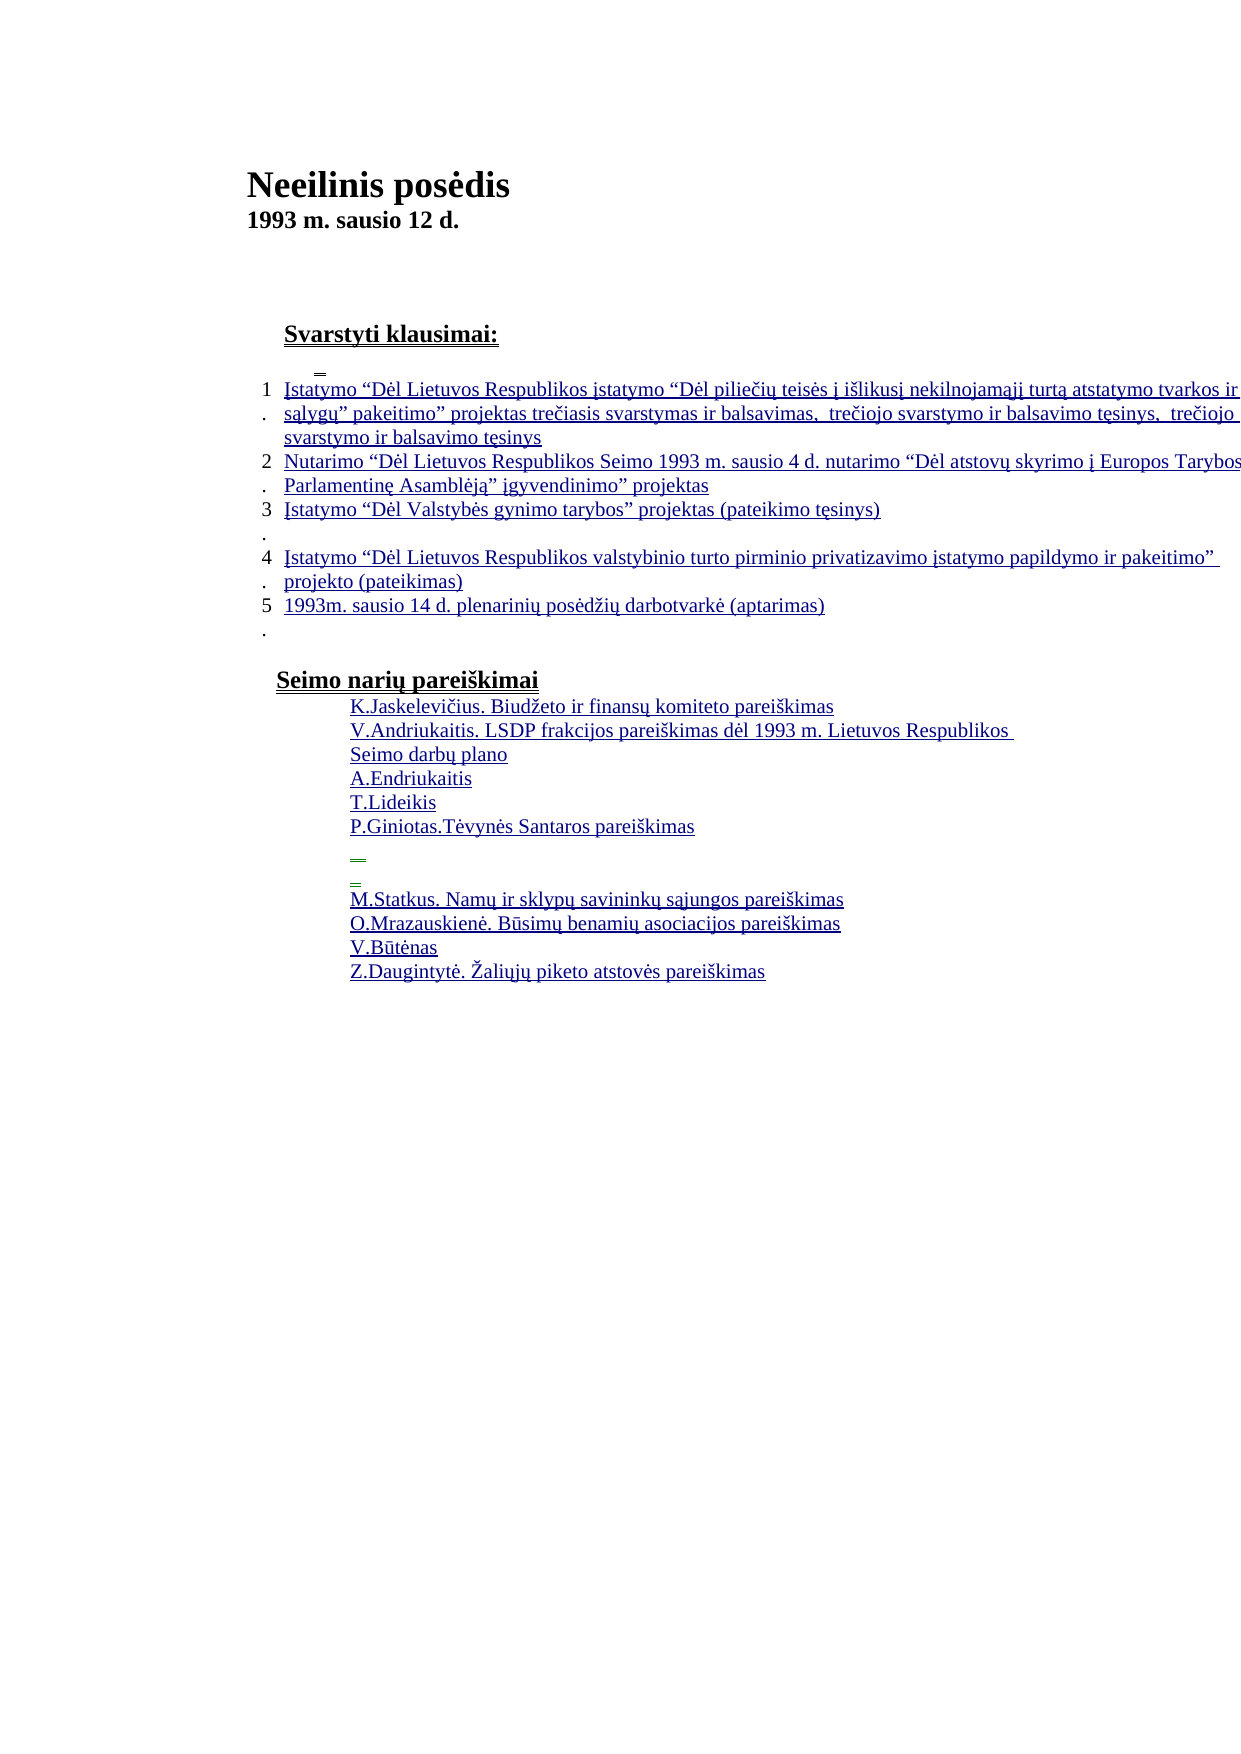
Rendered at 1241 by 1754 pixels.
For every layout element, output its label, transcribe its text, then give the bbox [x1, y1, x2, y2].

table_cell [188, 377, 273, 449]
text T.Lideikis [350, 790, 1053, 814]
text M.Statkus. Namų ir sklypų savininkų sąjungos pareiškimas [350, 887, 1053, 911]
text O.Mrazauskienė. Būsimų benamių asociacijos pareiškimas [350, 911, 1053, 935]
text Z.Daugintytė. Žaliųjų piketo atstovės pareiškimas [350, 959, 1053, 983]
table_cell [188, 449, 273, 497]
table_cell Nutarimo “Dėl Lietuvos Respublikos Seimo 1993 m. sausio 4 d. nutarimo “Dėl atstovų skyrimo į Europos Tarybos Parlamentinę Asamblėją” įgyvendinimo” projektas [273, 449, 1240, 497]
text A.Endriukaitis [350, 766, 1053, 790]
table_header Svarstyti klausimai: [273, 319, 1240, 377]
table_cell [188, 497, 273, 545]
table_cell [188, 593, 273, 641]
text P.Giniotas.Tėvynės Santaros pareiškimas [350, 814, 1053, 838]
table_cell Įstatymo “Dėl Valstybės gynimo tarybos” projektas (pateikimo tęsinys) [273, 497, 1240, 545]
table_cell Įstatymo “Dėl Lietuvos Respublikos įstatymo “Dėl piliečių teisės į išlikusį nekilnojamąjį turtą atstatymo tvarkos ir sąlygų” pakeitimo” projektas trečiasis svarstymas ir balsavimas, trečiojo svarstymo ir balsavimo tęsinys, trečiojo svarstymo ir balsavimo tęsinys [273, 377, 1240, 449]
text Seimo narių pareiškimai [276, 665, 1053, 694]
table_cell [188, 545, 273, 593]
table_cell 1993m. sausio 14 d. plenarinių posėdžių darbotvarkė (aptarimas) [273, 593, 1240, 641]
text V.Būtėnas [350, 935, 1053, 959]
text Neeilinis posėdis 1993 m. sausio 12 d. [247, 162, 1053, 234]
text K.Jaskelevičius. Biudžeto ir finansų komiteto pareiškimas [350, 694, 1053, 718]
table_header [188, 319, 273, 377]
text V.Andriukaitis. LSDP frakcijos pareiškimas dėl 1993 m. Lietuvos Respublikos Seimo darbų plano [350, 718, 1053, 766]
table_cell Įstatymo “Dėl Lietuvos Respublikos valstybinio turto pirminio privatizavimo įstatymo papildymo ir pakeitimo” projekto (pateikimas) [273, 545, 1240, 593]
